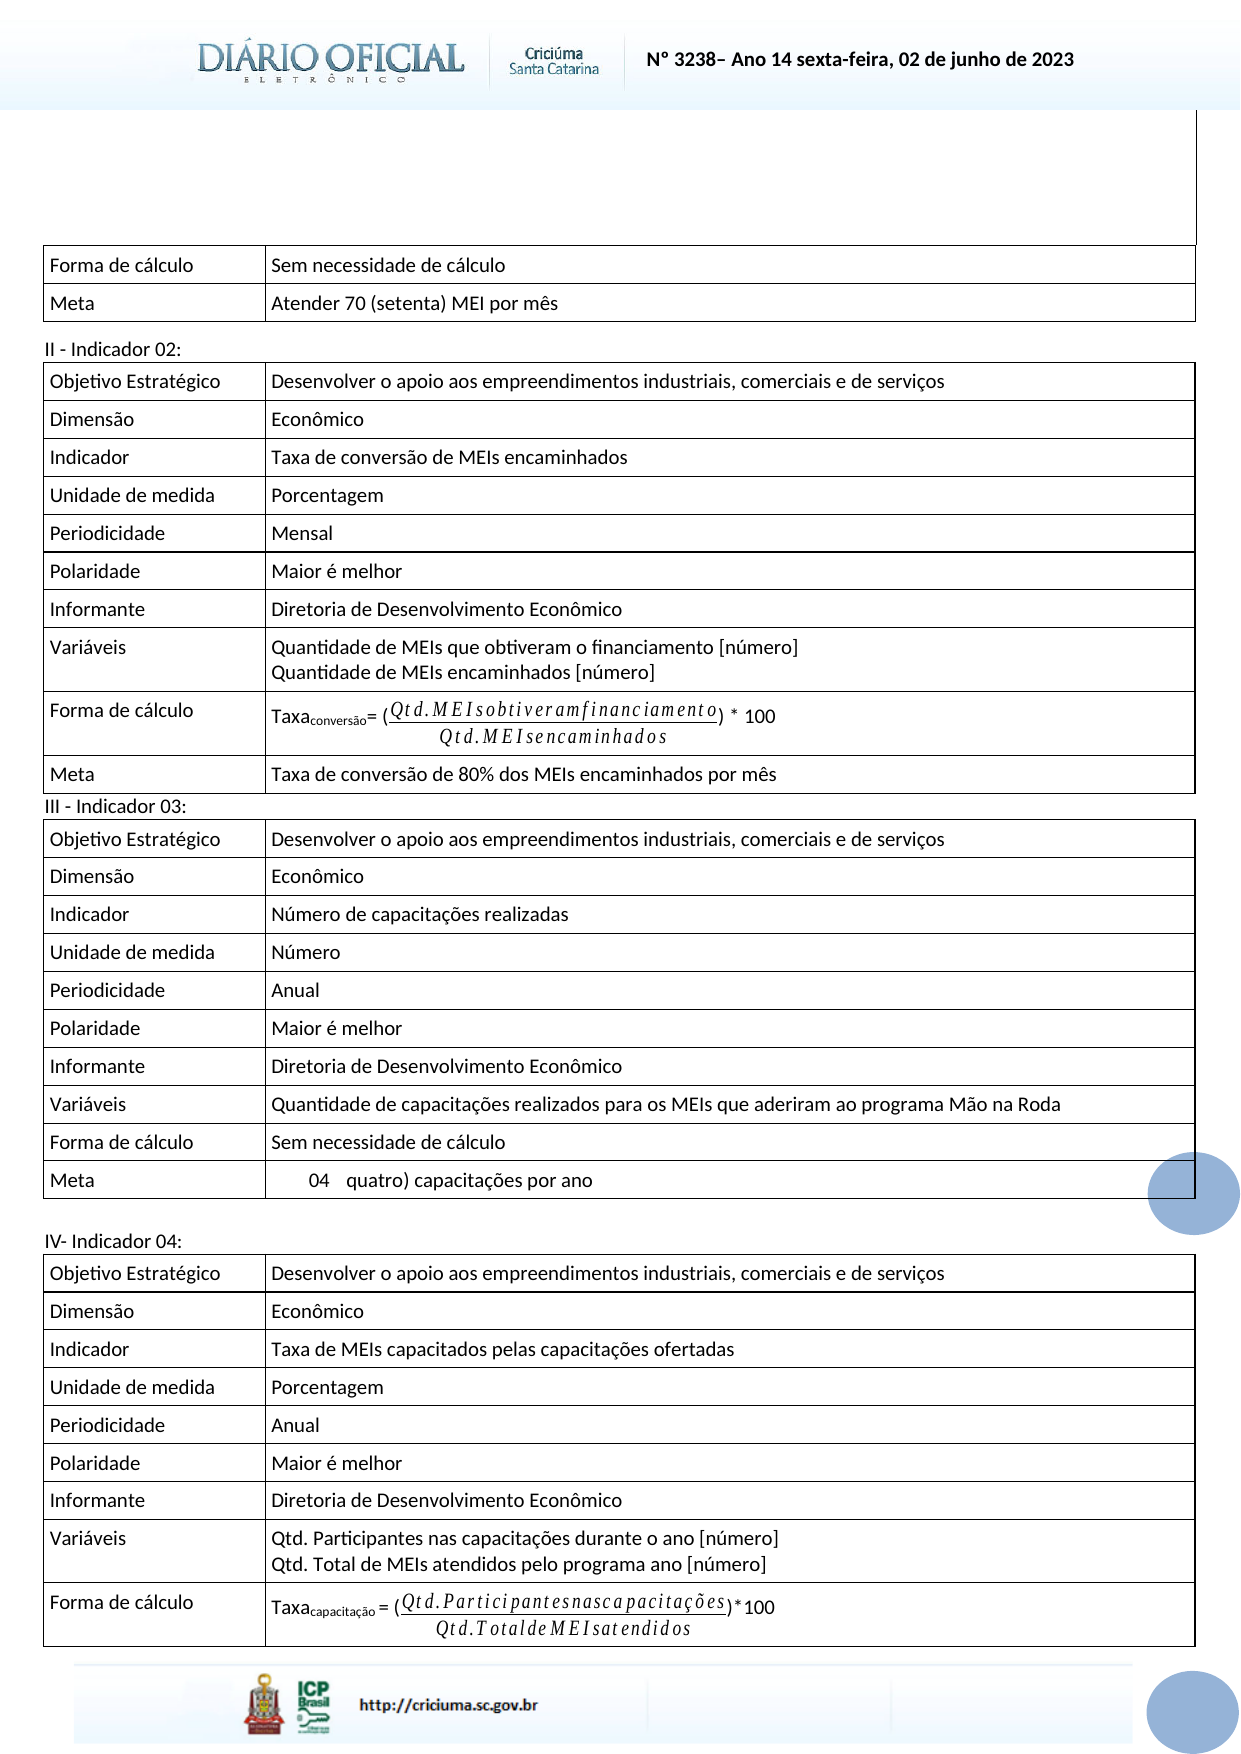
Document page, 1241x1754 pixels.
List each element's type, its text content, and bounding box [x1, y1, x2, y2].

table_cell Forma de cálculo [44, 246, 265, 283]
table_header Desenvolver o apoio aos empreendimentos industriais, comerciais e de serviços [266, 820, 1194, 857]
table_cell Econômico [266, 1293, 1194, 1329]
table_cell Anual [266, 1406, 1194, 1443]
table_cell Unidade de medida [44, 1368, 265, 1405]
table_cell quatro) capacitações por ano [266, 1161, 1163, 1198]
table_cell Taxa de MEIs capacitados pelas capacitações ofertadas [266, 1330, 1194, 1367]
table_cell Número de capacitações realizadas [266, 896, 1194, 933]
table_cell Meta [44, 756, 265, 793]
table_cell Qtd. Participantes nas capacitações durante o ano [número] Qtd. Total de MEIs atendidos pelo programa ano [número] [266, 1520, 1194, 1582]
table_cell Variáveis [44, 1086, 265, 1122]
table_cell Polaridade [44, 1444, 265, 1481]
table_cell Anual [266, 972, 1194, 1009]
table_cell Porcentagem [266, 1368, 1194, 1405]
table_cell Maior é melhor [266, 1444, 1194, 1481]
table_cell Unidade de medida [44, 934, 265, 971]
table_cell Diretoria de Desenvolvimento Econômico [266, 1048, 1194, 1084]
table_cell Número [266, 934, 1194, 971]
table_cell Meta [44, 1161, 265, 1198]
table_cell Indicador [44, 439, 265, 476]
table_cell Maior é melhor [266, 1010, 1194, 1047]
table_cell Quantidade de capacitações realizados para os MEIs que aderiram ao programa Mão na Roda [266, 1086, 1194, 1122]
table_header Objetivo Estratégico [44, 363, 265, 400]
table_cell Periodicidade [44, 972, 265, 1009]
table_cell Polaridade [44, 553, 265, 589]
table_cell Mensal [266, 515, 1194, 551]
table_cell Sem necessidade de cálculo [266, 246, 1195, 283]
table_cell Forma de cálculo [44, 1583, 265, 1646]
table_cell Forma de cálculo [44, 692, 265, 755]
table_cell Taxacapacitação = ()*100 [266, 1583, 1194, 1646]
table_cell Sem necessidade de cálculo [266, 1124, 1194, 1160]
table_cell Dimensão [44, 401, 265, 438]
text IV- Indicador 04: [44, 1228, 1053, 1253]
table_cell Taxa de conversão de 80% dos MEIs encaminhados por mês [266, 756, 1194, 793]
table_cell Indicador [44, 1330, 265, 1367]
table_cell Informante [44, 1482, 265, 1519]
table_cell Unidade de medida [44, 477, 265, 513]
table_cell Periodicidade [44, 1406, 265, 1443]
table_cell Taxa de conversão de MEIs encaminhados [266, 439, 1194, 476]
table_cell Informante [44, 590, 265, 627]
table_cell Polaridade [44, 1010, 265, 1047]
table_cell Diretoria de Desenvolvimento Econômico [266, 1482, 1194, 1519]
table_cell Meta [44, 284, 265, 321]
table_cell Informante [44, 1048, 265, 1084]
table_header Desenvolver o apoio aos empreendimentos industriais, comerciais e de serviços [266, 363, 1194, 400]
table_cell Econômico [266, 858, 1194, 895]
table_cell Quantidade de MEIs que obtiveram o financiamento [número] Quantidade de MEIs encaminhados [número] [266, 628, 1194, 691]
table_cell Dimensão [44, 1293, 265, 1329]
text II - Indicador 02: [44, 336, 1053, 362]
table_cell Porcentagem [266, 477, 1194, 513]
table_cell Atender 70 (setenta) MEI por mês [266, 284, 1195, 321]
table_cell Variáveis [44, 628, 265, 691]
table_header Desenvolver o apoio aos empreendimentos industriais, comerciais e de serviços [266, 1255, 1194, 1291]
table_cell Econômico [266, 401, 1194, 438]
table_header Objetivo Estratégico [44, 1255, 265, 1291]
table_cell Maior é melhor [266, 553, 1194, 589]
text III - Indicador 03: [44, 794, 1053, 819]
table_cell Periodicidade [44, 515, 265, 551]
table_cell Diretoria de Desenvolvimento Econômico [266, 590, 1194, 627]
table_header Objetivo Estratégico [44, 820, 265, 857]
table_cell Variáveis [44, 1520, 265, 1582]
table_cell Indicador [44, 896, 265, 933]
table_cell Dimensão [44, 858, 265, 895]
table_cell Taxaconversão= () * 100 [266, 692, 1194, 755]
table_cell Forma de cálculo [44, 1124, 265, 1160]
